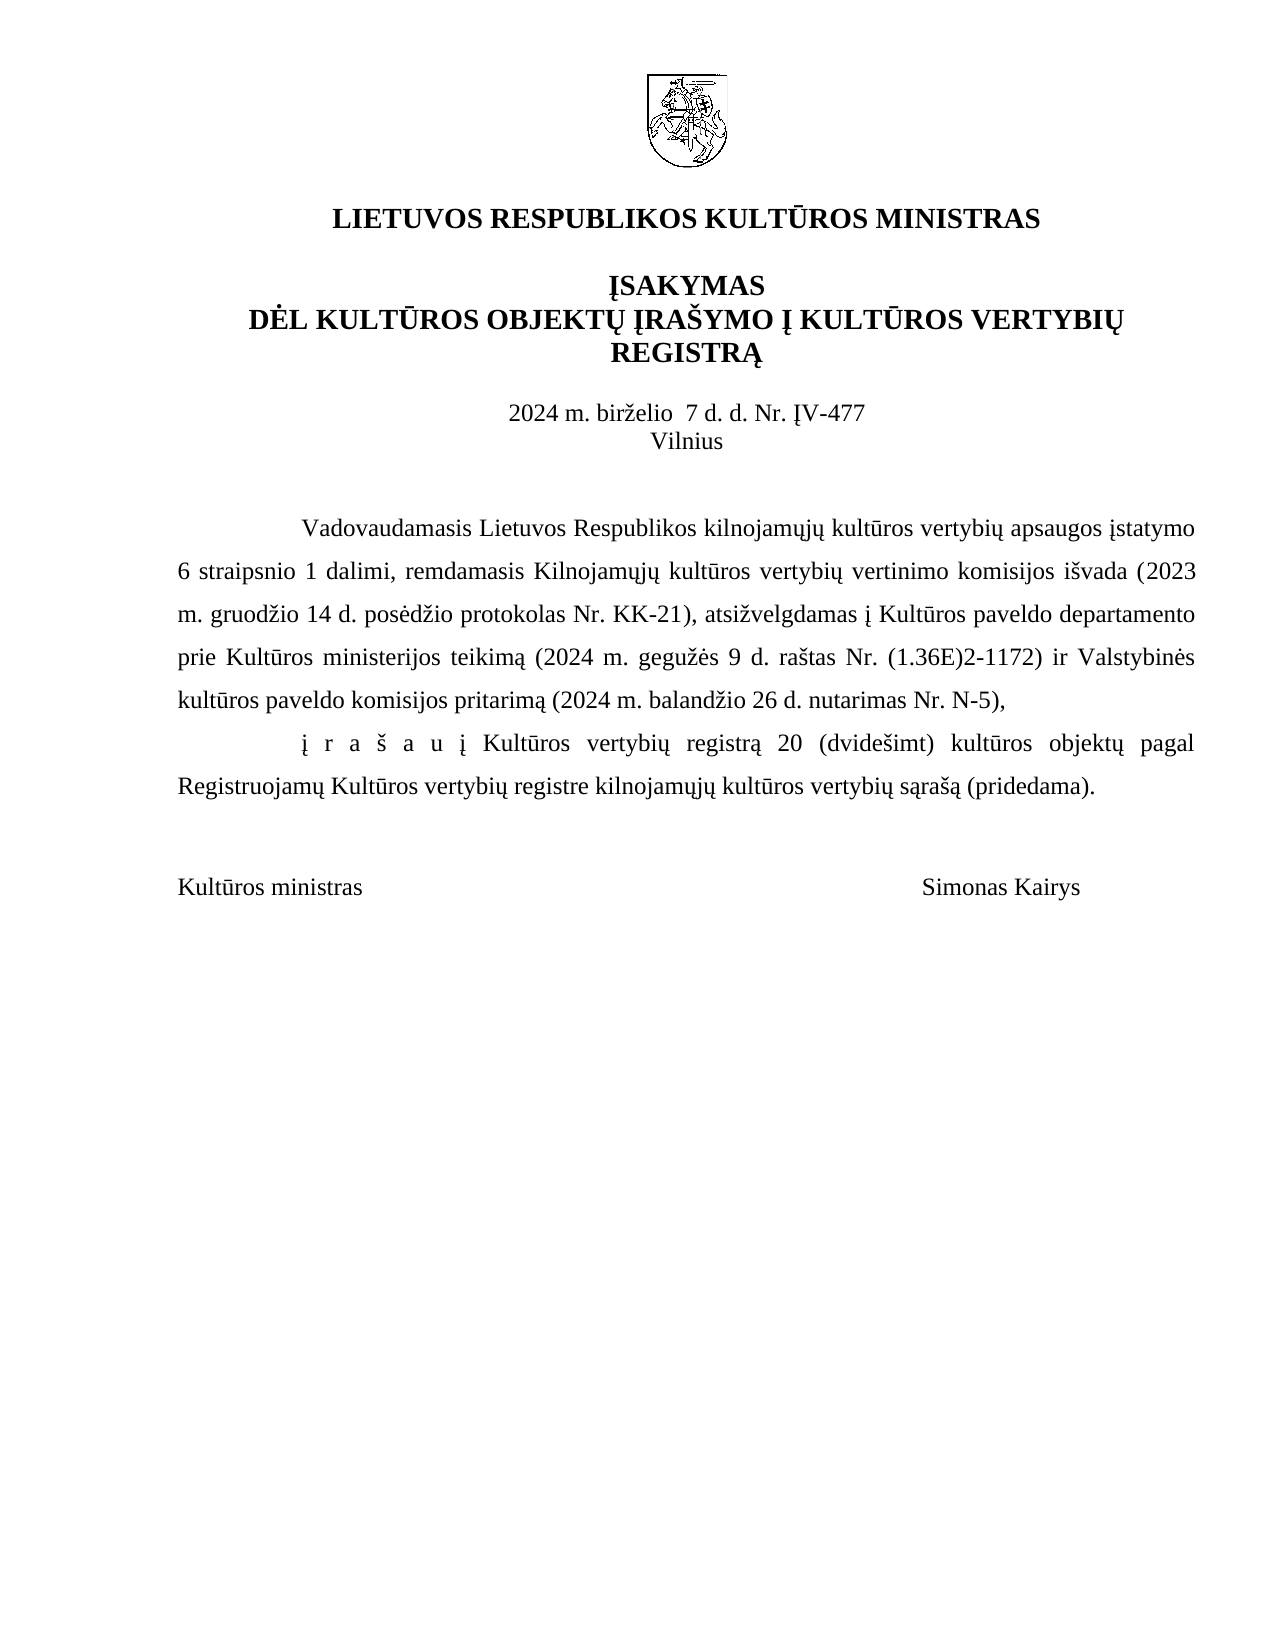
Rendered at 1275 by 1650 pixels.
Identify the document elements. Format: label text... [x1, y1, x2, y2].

text Vilnius [177, 426, 1196, 455]
text Vadovaudamasis Lietuvos Respublikos kilnojamųjų kultūros vertybių apsaugos įstatymo 6 straipsnio 1 dalimi, remdamasis Kilnojamųjų kultūros vertybių vertinimo komisijos išvada (2023 m. gruodžio 14 d. posėdžio protokolas Nr. KK-21), atsižvelgdamas į Kultūros paveldo departamento prie Kultūros ministerijos teikimą (2024 m. gegužės 9 d. raštas Nr. (1.36E)2-1172) ir Valstybinės kultūros paveldo komisijos pritarimą (2024 m. balandžio 26 d. nutarimas Nr. N-5), [177, 513, 1196, 714]
text LIETUVOS RESPUBLIKOS KULTŪROS MINISTRAS [177, 201, 1196, 235]
text 2024 m. birželio 7 d. d. Nr. ĮV-477 [177, 398, 1196, 426]
text į r a š a u į Kultūros vertybių registrą 20 (dvidešimt) kultūros objektų pagal Registruojamų Kultūros vertybių registre kilnojamųjų kultūros vertybių sąrašą (pridedama). [177, 728, 1196, 800]
text DĖL KULTŪROS OBJEKTų ĮRAŠYMO Į KULTŪROS VERTYBIŲ REGISTRĄ [177, 302, 1196, 369]
text Kultūros ministras Simonas Kairys [177, 872, 1196, 901]
text ĮSAKYMAS [177, 268, 1196, 302]
